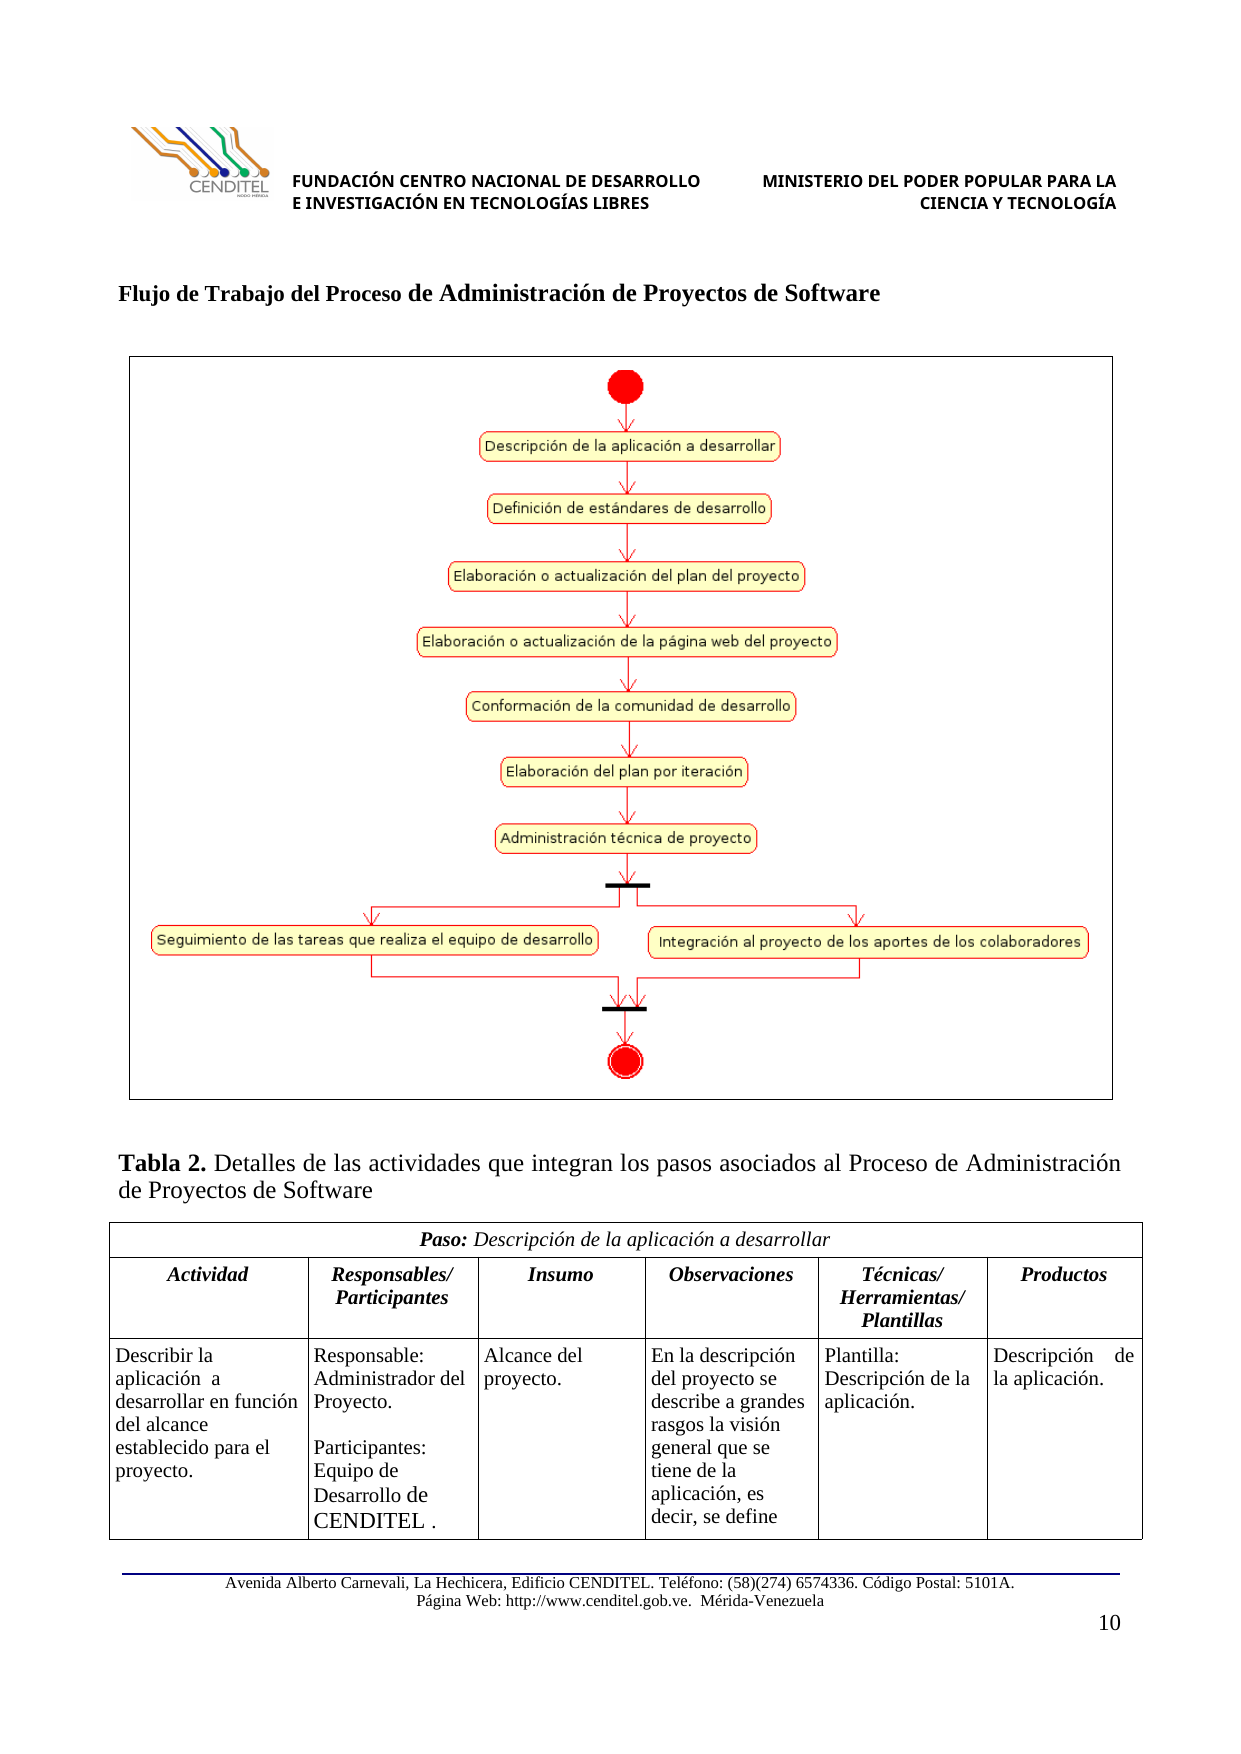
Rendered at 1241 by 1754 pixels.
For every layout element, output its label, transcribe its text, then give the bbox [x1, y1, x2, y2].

table_cell Describir la aplicación a desarrollar en función del alcance establecido para el proyecto. [110, 1339, 308, 1539]
text Flujo de Trabajo del Proceso de Administración de Proyectos de Software [118, 279, 1122, 307]
picture [151, 370, 1089, 1079]
table_cell En la descripción del proyecto se describe a grandes rasgos la visión general que se tiene de la aplicación, es decir, se define [646, 1339, 818, 1539]
table_cell Responsables/ Participantes [309, 1258, 478, 1338]
table_cell Descripción de la aplicación. [988, 1339, 1142, 1539]
table_cell Alcance del proyecto. [479, 1339, 645, 1539]
table_cell Técnicas/ Herramientas/ Plantillas [819, 1258, 987, 1338]
table_cell Observaciones [646, 1258, 818, 1338]
picture [131, 127, 274, 201]
table_cell Plantilla: Descripción de la aplicación. [819, 1339, 987, 1539]
text Tabla 2. Detalles de las actividades que integran los pasos asociados al Proceso de Administración de Proyectos de Software [118, 1149, 1122, 1204]
table_cell Insumo [479, 1258, 645, 1338]
table_cell Actividad [110, 1258, 308, 1338]
table_cell Productos [988, 1258, 1142, 1338]
table_cell Responsable: Administrador del Proyecto. Participantes: Equipo de Desarrollo de CENDITEL . [309, 1339, 478, 1539]
table_header Paso: Descripción de la aplicación a desarrollar [110, 1223, 1142, 1257]
